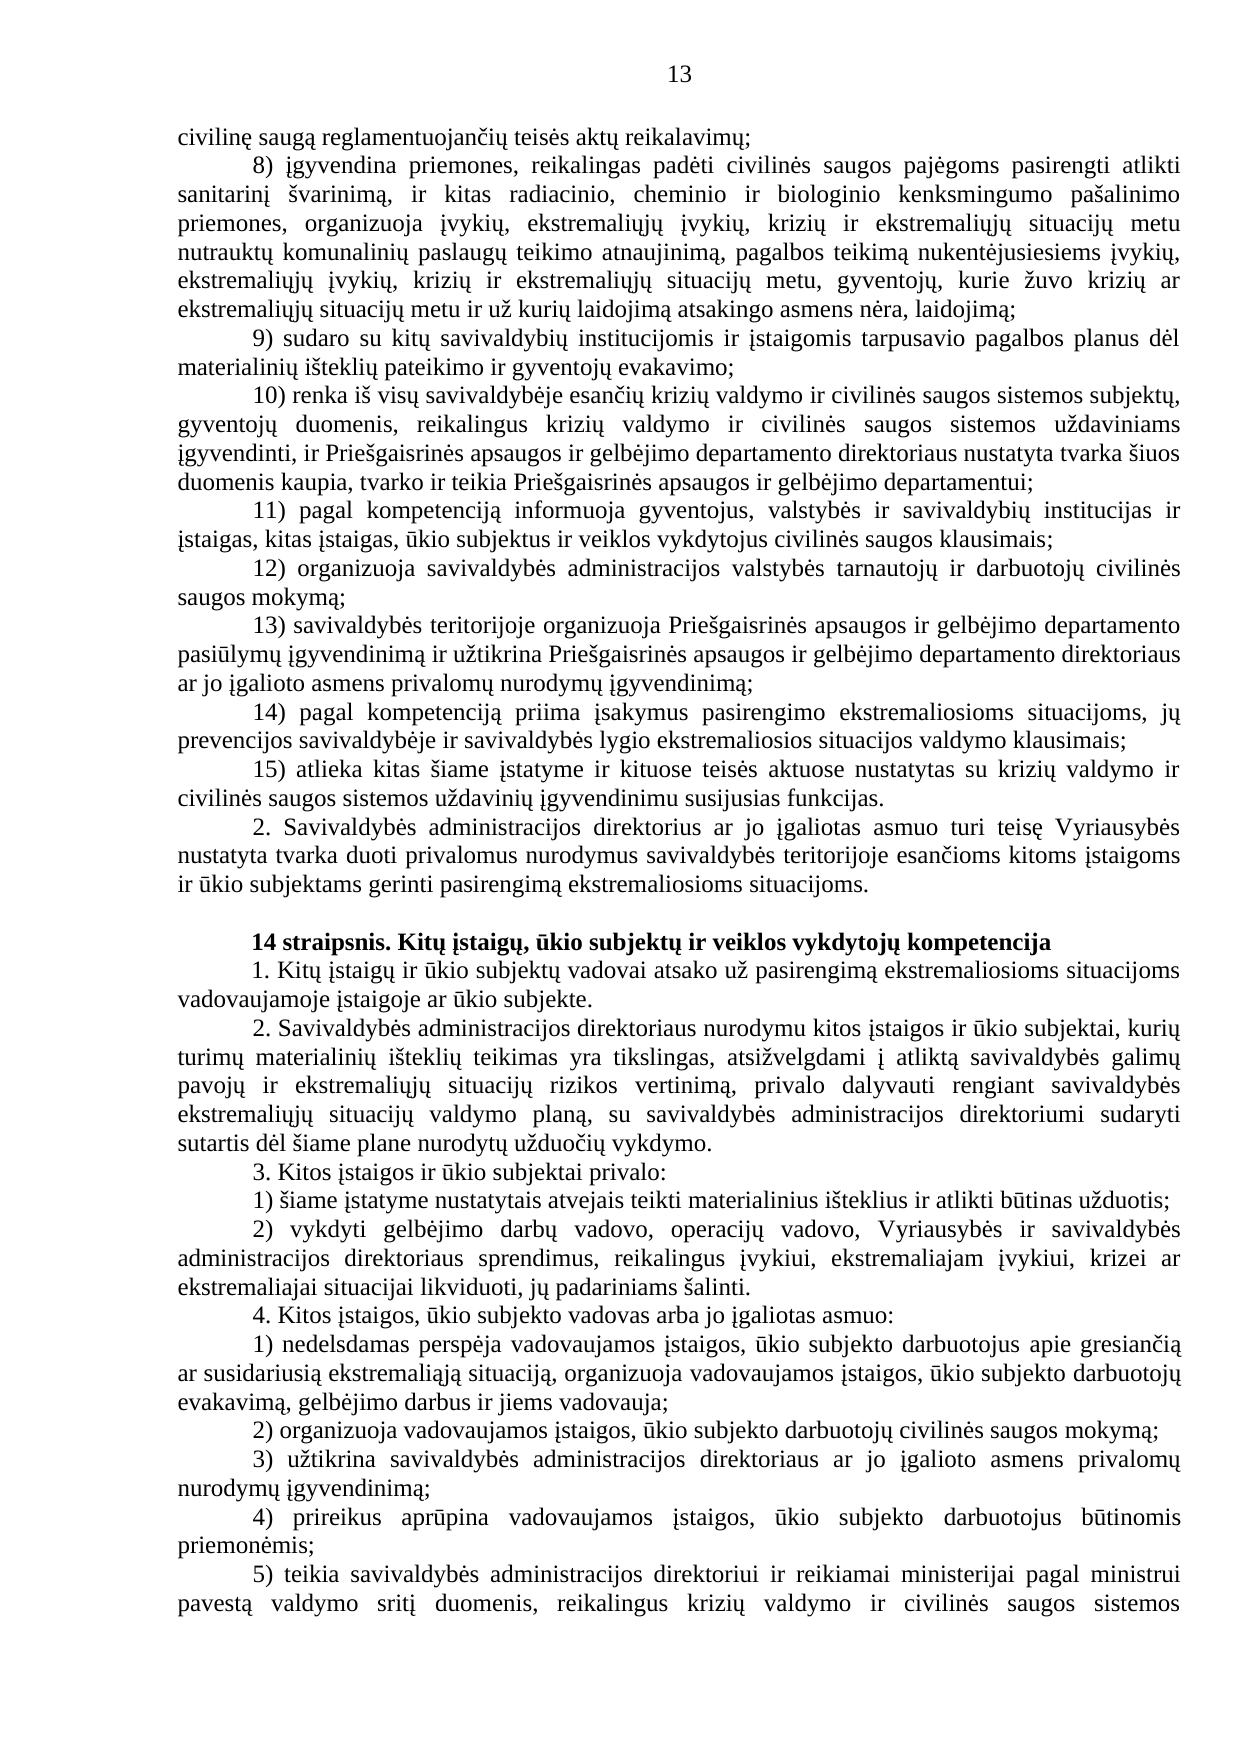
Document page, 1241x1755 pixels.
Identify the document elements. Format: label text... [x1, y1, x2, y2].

text 2) organizuoja vadovaujamos įstaigos, ūkio subjekto darbuotojų civilinės saugos mokymą; [177, 1416, 1181, 1444]
text 3) užtikrina savivaldybės administracijos direktoriaus ar jo įgalioto asmens privalomų nurodymų įgyvendinimą; [177, 1444, 1181, 1502]
text 2) vykdyti gelbėjimo darbų vadovo, operacijų vadovo, Vyriausybės ir savivaldybės administracijos direktoriaus sprendimus, reikalingus įvykiui, ekstremaliajam įvykiui, krizei ar ekstremaliajai situacijai likviduoti, jų padariniams šalinti. [177, 1214, 1181, 1301]
text 1) šiame įstatyme nustatytais atvejais teikti materialinius išteklius ir atlikti būtinas užduotis; [177, 1186, 1181, 1214]
text 12) organizuoja savivaldybės administracijos valstybės tarnautojų ir darbuotojų civilinės saugos mokymą; [177, 553, 1181, 611]
text 11) pagal kompetenciją informuoja gyventojus, valstybės ir savivaldybių institucijas ir įstaigas, kitas įstaigas, ūkio subjektus ir veiklos vykdytojus civilinės saugos klausimais; [177, 496, 1181, 553]
text 9) sudaro su kitų savivaldybių institucijomis ir įstaigomis tarpusavio pagalbos planus dėl materialinių išteklių pateikimo ir gyventojų evakavimo; [177, 323, 1181, 381]
text 14) pagal kompetenciją priima įsakymus pasirengimo ekstremaliosioms situacijoms, jų prevencijos savivaldybėje ir savivaldybės lygio ekstremaliosios situacijos valdymo klausimais; [177, 697, 1181, 754]
text 1) nedelsdamas perspėja vadovaujamos įstaigos, ūkio subjekto darbuotojus apie gresiančią ar susidariusią ekstremaliąją situaciją, organizuoja vadovaujamos įstaigos, ūkio subjekto darbuotojų evakavimą, gelbėjimo darbus ir jiems vadovauja; [177, 1329, 1181, 1416]
text 3. Kitos įstaigos ir ūkio subjektai privalo: [177, 1157, 1181, 1186]
text 13) savivaldybės teritorijoje organizuoja Priešgaisrinės apsaugos ir gelbėjimo departamento pasiūlymų įgyvendinimą ir užtikrina Priešgaisrinės apsaugos ir gelbėjimo departamento direktoriaus ar jo įgalioto asmens privalomų nurodymų įgyvendinimą; [177, 611, 1181, 697]
text 15) atlieka kitas šiame įstatyme ir kituose teisės aktuose nustatytas su krizių valdymo ir civilinės saugos sistemos uždavinių įgyvendinimu susijusias funkcijas. [177, 754, 1181, 812]
text 2. Savivaldybės administracijos direktoriaus nurodymu kitos įstaigos ir ūkio subjektai, kurių turimų materialinių išteklių teikimas yra tikslingas, atsižvelgdami į atliktą savivaldybės galimų pavojų ir ekstremaliųjų situacijų rizikos vertinimą, privalo dalyvauti rengiant savivaldybės ekstremaliųjų situacijų valdymo planą, su savivaldybės administracijos direktoriumi sudaryti sutartis dėl šiame plane nurodytų užduočių vykdymo. [177, 1013, 1181, 1157]
text 1. Kitų įstaigų ir ūkio subjektų vadovai atsako už pasirengimą ekstremaliosioms situacijoms vadovaujamoje įstaigoje ar ūkio subjekte. [177, 956, 1181, 1013]
text 4. Kitos įstaigos, ūkio subjekto vadovas arba jo įgaliotas asmuo: [177, 1301, 1181, 1329]
text 10) renka iš visų savivaldybėje esančių krizių valdymo ir civilinės saugos sistemos subjektų, gyventojų duomenis, reikalingus krizių valdymo ir civilinės saugos sistemos uždaviniams įgyvendinti, ir Priešgaisrinės apsaugos ir gelbėjimo departamento direktoriaus nustatyta tvarka šiuos duomenis kaupia, tvarko ir teikia Priešgaisrinės apsaugos ir gelbėjimo departamentui; [177, 381, 1181, 496]
text 4) prireikus aprūpina vadovaujamos įstaigos, ūkio subjekto darbuotojus būtinomis priemonėmis; [177, 1502, 1181, 1559]
text civilinę saugą reglamentuojančių teisės aktų reikalavimų; [177, 122, 1181, 151]
text 8) įgyvendina priemones, reikalingas padėti civilinės saugos pajėgoms pasirengti atlikti sanitarinį švarinimą, ir kitas radiacinio, cheminio ir biologinio kenksmingumo pašalinimo priemones, organizuoja įvykių, ekstremaliųjų įvykių, krizių ir ekstremaliųjų situacijų metu nutrauktų komunalinių paslaugų teikimo atnaujinimą, pagalbos teikimą nukentėjusiesiems įvykių, ekstremaliųjų įvykių, krizių ir ekstremaliųjų situacijų metu, gyventojų, kurie žuvo krizių ar ekstremaliųjų situacijų metu ir už kurių laidojimą atsakingo asmens nėra, laidojimą; [177, 151, 1181, 323]
text 5) teikia savivaldybės administracijos direktoriui ir reikiamai ministerijai pagal ministrui pavestą valdymo sritį duomenis, reikalingus krizių valdymo ir civilinės saugos sistemos [177, 1559, 1181, 1617]
text 2. Savivaldybės administracijos direktorius ar jo įgaliotas asmuo turi teisę Vyriausybės nustatyta tvarka duoti privalomus nurodymus savivaldybės teritorijoje esančioms kitoms įstaigoms ir ūkio subjektams gerinti pasirengimą ekstremaliosioms situacijoms. [177, 812, 1181, 898]
text 14 straipsnis. Kitų įstaigų, ūkio subjektų ir veiklos vykdytojų kompetencija [251, 927, 1181, 956]
